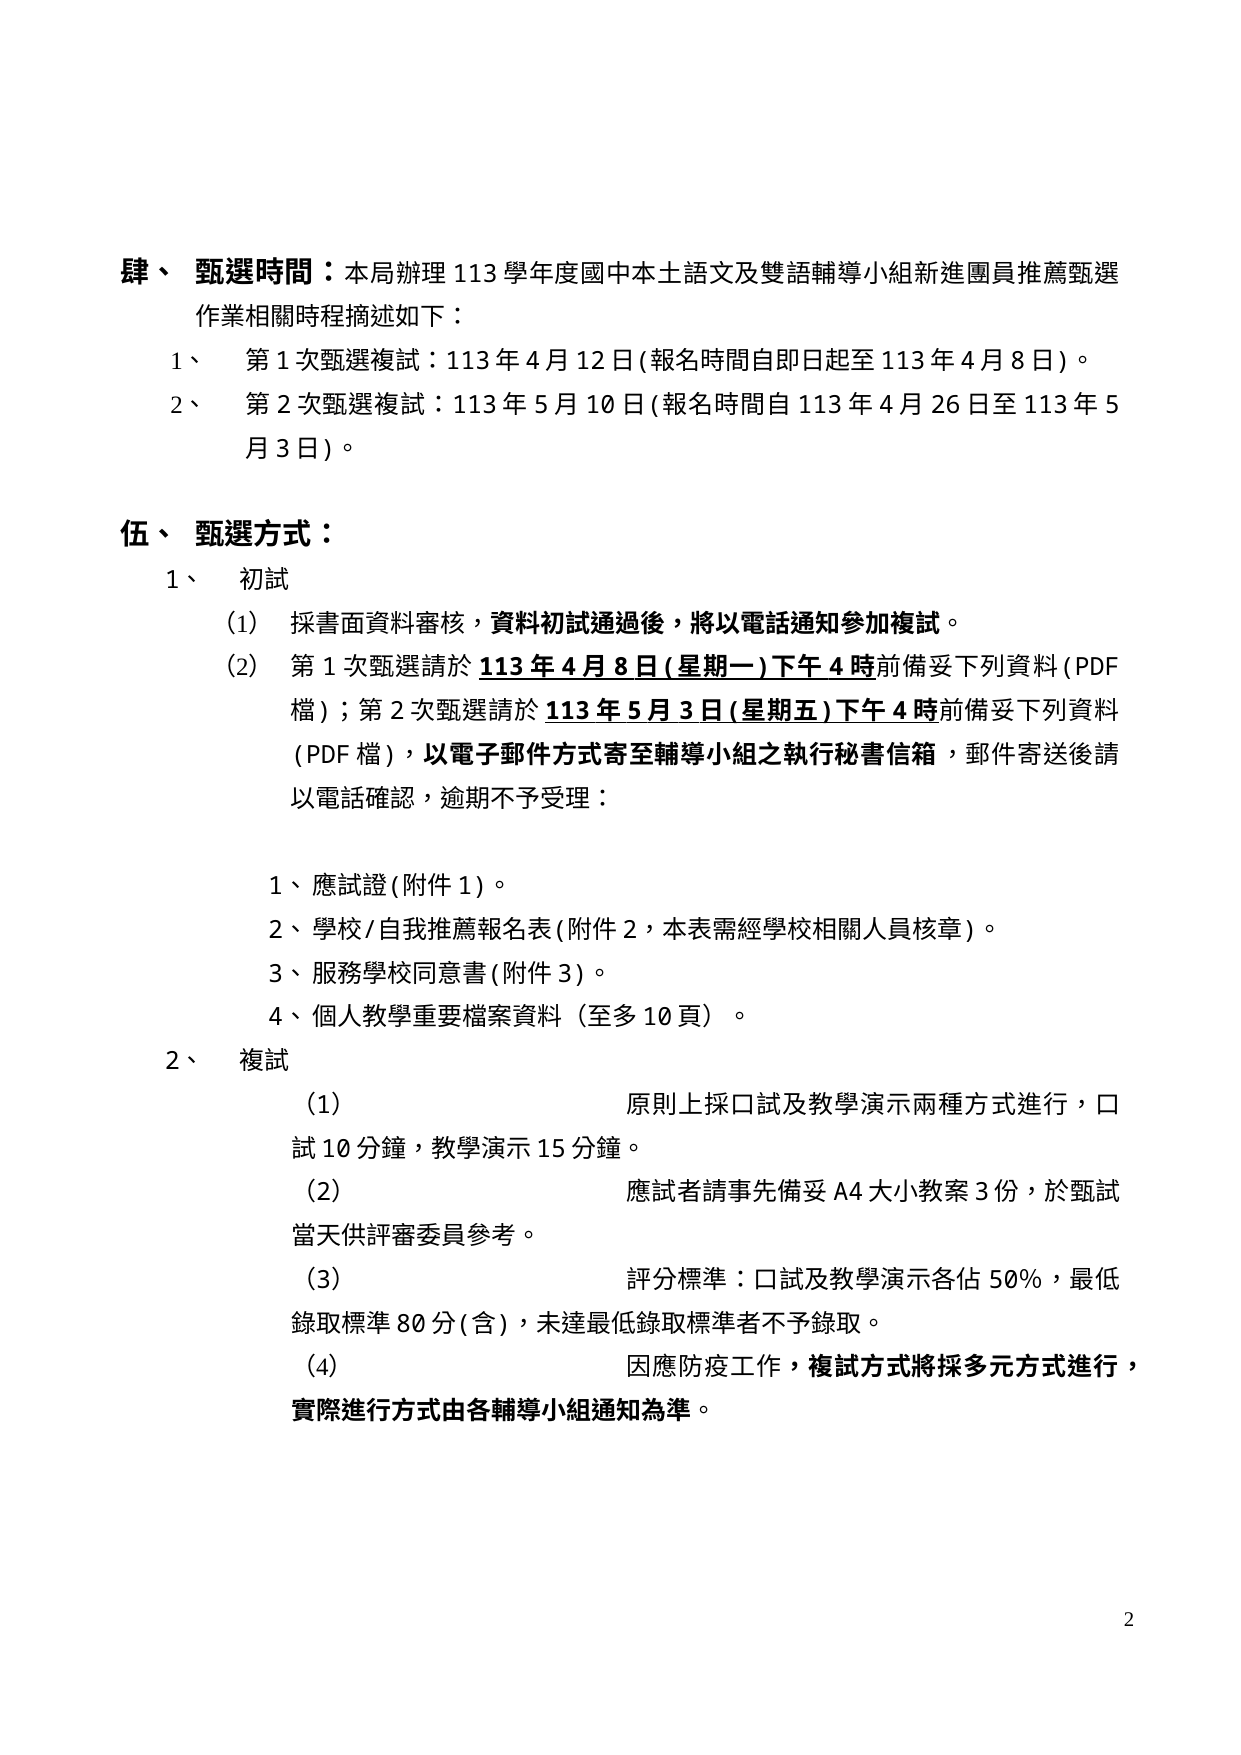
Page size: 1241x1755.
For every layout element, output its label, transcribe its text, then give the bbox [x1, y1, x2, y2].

list 甄選時間：本局辦理113學年度國中本土語文及雙語輔導小組新進團員推薦甄選作業相關時程摘述如下： [120, 247, 1120, 334]
list 應試證(附件1)。 [268, 859, 1120, 903]
list 原則上採口試及教學演示兩種方式進行，口試10分鐘，教學演示15分鐘。 [291, 1078, 1120, 1166]
list 複試 [164, 1034, 1120, 1078]
list 應試者請事先備妥A4大小教案3份，於甄試當天供評審委員參考。 [291, 1166, 1120, 1253]
list 初試 [164, 553, 1120, 597]
list 採書面資料審核，資料初試通過後，將以電話通知參加複試。 [211, 597, 1120, 641]
list 服務學校同意書(附件3)。 [268, 947, 1120, 991]
list 評分標準：口試及教學演示各佔50％，最低錄取標準80分(含)，未達最低錄取標準者不予錄取。 [291, 1253, 1120, 1341]
list 學校/自我推薦報名表(附件2，本表需經學校相關人員核章)。 [268, 903, 1120, 947]
list 個人教學重要檔案資料（至多10頁）。 [268, 991, 1120, 1034]
list 第1次甄選複試：113年4月12日(報名時間自即日起至113年4月8日)。 [170, 334, 1120, 378]
list 因應防疫工作，複試方式將採多元方式進行，實際進行方式由各輔導小組通知為準。 [291, 1341, 1120, 1428]
list 甄選方式： [120, 509, 1120, 553]
list 第1次甄選請於113年4月8日(星期一)下午4時前備妥下列資料(PDF檔)；第2次甄選請於113年5月3日(星期五)下午4時前備妥下列資料(PDF檔)，以電子郵件方式寄至輔導小組之執行秘書信箱，郵件寄送後請以電話確認，逾期不予受理： [211, 641, 1120, 816]
list 第2次甄選複試：113年5月10日(報名時間自113年4月26日至113年5月3日)。 [170, 378, 1120, 466]
